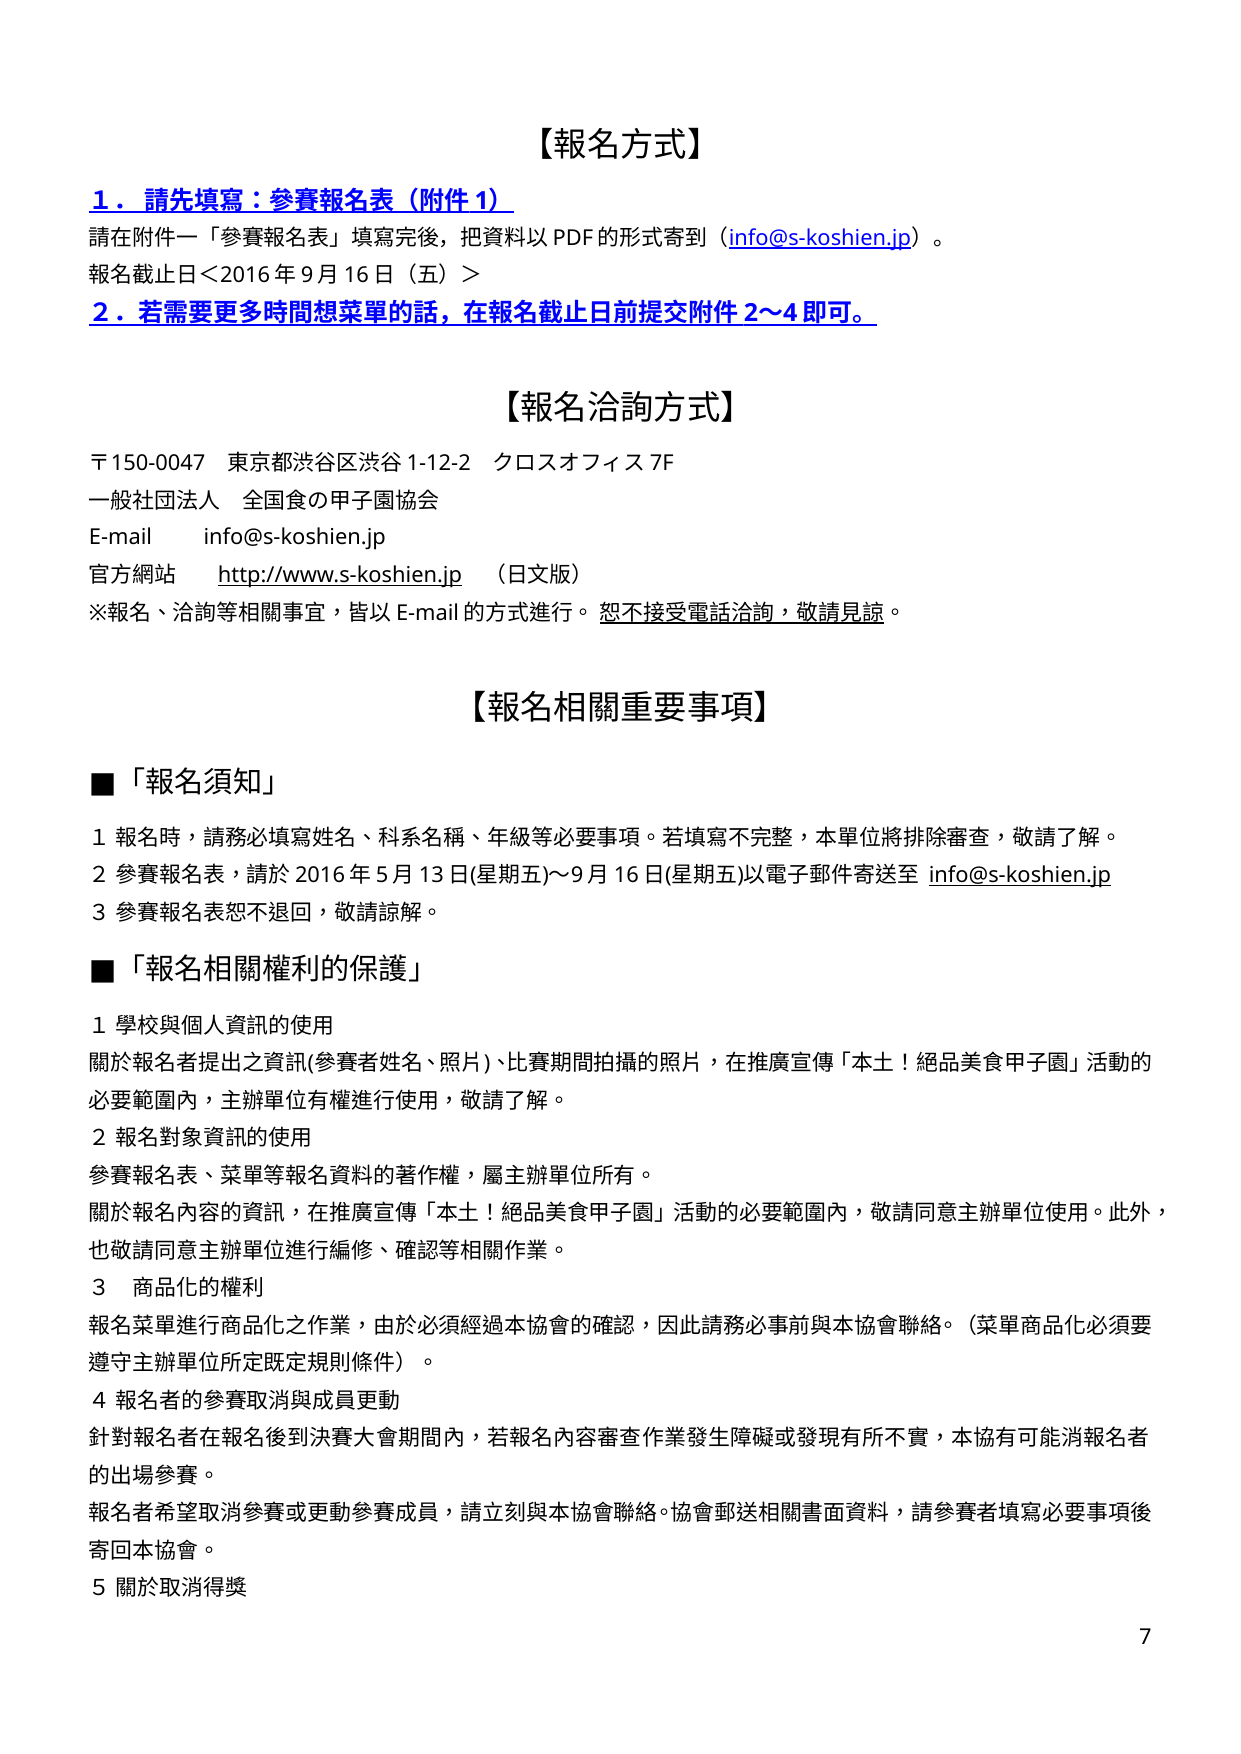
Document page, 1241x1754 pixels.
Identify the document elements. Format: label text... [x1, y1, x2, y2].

text ■「報名相關權利的保護」 [89, 930, 1152, 1005]
text 關於報名內容的資訊，在推廣宣傳「本土！絕品美食甲子園」活動的必要範圍內，敬請同意主辦單位使用。此外，也敬請同意主辦單位進行編修、確認等相關作業。 [89, 1192, 1152, 1267]
text ■「報名須知」 [89, 742, 1152, 817]
text ４ 報名者的參賽取消與成員更動 [89, 1380, 1152, 1417]
text １ 報名時，請務必填寫姓名、科系名稱、年級等必要事項。若填寫不完整，本單位將排除審查，敬請了解。 [89, 817, 1152, 855]
text ２ 報名對象資訊的使用 [89, 1117, 1152, 1155]
text 報名菜單進行商品化之作業，由於必須經過本協會的確認，因此請務必事前與本協會聯絡。（菜單商品化必須要遵守主辦單位所定既定規則條件）。 [89, 1305, 1152, 1380]
text ２．若需要更多時間想菜單的話，在報名截止日前提交附件2～4即可。 [89, 292, 1152, 330]
text １． 請先填寫：參賽報名表（附件1） [89, 180, 1152, 217]
text ※報名、洽詢等相關事宜，皆以E-mail的方式進行。 恕不接受電話洽詢，敬請見諒。 [89, 592, 1152, 630]
text 〒150-0047 東京都渋谷区渋谷1-12-2 クロスオフィス7F [89, 442, 1152, 480]
text 【報名方式】 [89, 105, 1152, 180]
text 報名截止日＜2016年9月16日（五）＞ [89, 255, 1152, 292]
text ３ 參賽報名表恕不退回，敬請諒解。 [89, 892, 1152, 930]
text 一般社団法人 全国食の甲子園協会 [89, 480, 1152, 517]
text 官方網站 http://www.s-koshien.jp （日文版） [89, 555, 1152, 592]
text E-mail info@s-koshien.jp [89, 517, 1152, 555]
text 關於報名者提出之資訊(參賽者姓名、照片)、比賽期間拍攝的照片，在推廣宣傳「本土！絕品美食甲子園」活動的必要範圍內，主辦單位有權進行使用，敬請了解。 [89, 1042, 1152, 1117]
text 報名者希望取消參賽或更動參賽成員，請立刻與本協會聯絡。協會郵送相關書面資料，請參賽者填寫必要事項後寄回本協會。 [89, 1492, 1152, 1567]
text ２ 參賽報名表，請於2016年5月13日(星期五)～9月16日(星期五)以電子郵件寄送至 info@s-koshien.jp [89, 855, 1152, 892]
text ５ 關於取消得獎 [89, 1567, 1152, 1605]
text 針對報名者在報名後到決賽大會期間內，若報名內容審查作業發生障礙或發現有所不實，本協有可能消報名者的出場參賽。 [89, 1417, 1152, 1492]
text 請在附件一「參賽報名表」填寫完後，把資料以PDF的形式寄到（info@s-koshien.jp）。 [89, 217, 1152, 255]
text 【報名相關重要事項】 [89, 667, 1152, 742]
text 參賽報名表、菜單等報名資料的著作權，屬主辦單位所有。 [89, 1155, 1152, 1192]
text ３ 商品化的權利 [89, 1267, 1152, 1305]
text 【報名洽詢方式】 [89, 367, 1152, 442]
text １ 學校與個人資訊的使用 [89, 1005, 1152, 1042]
